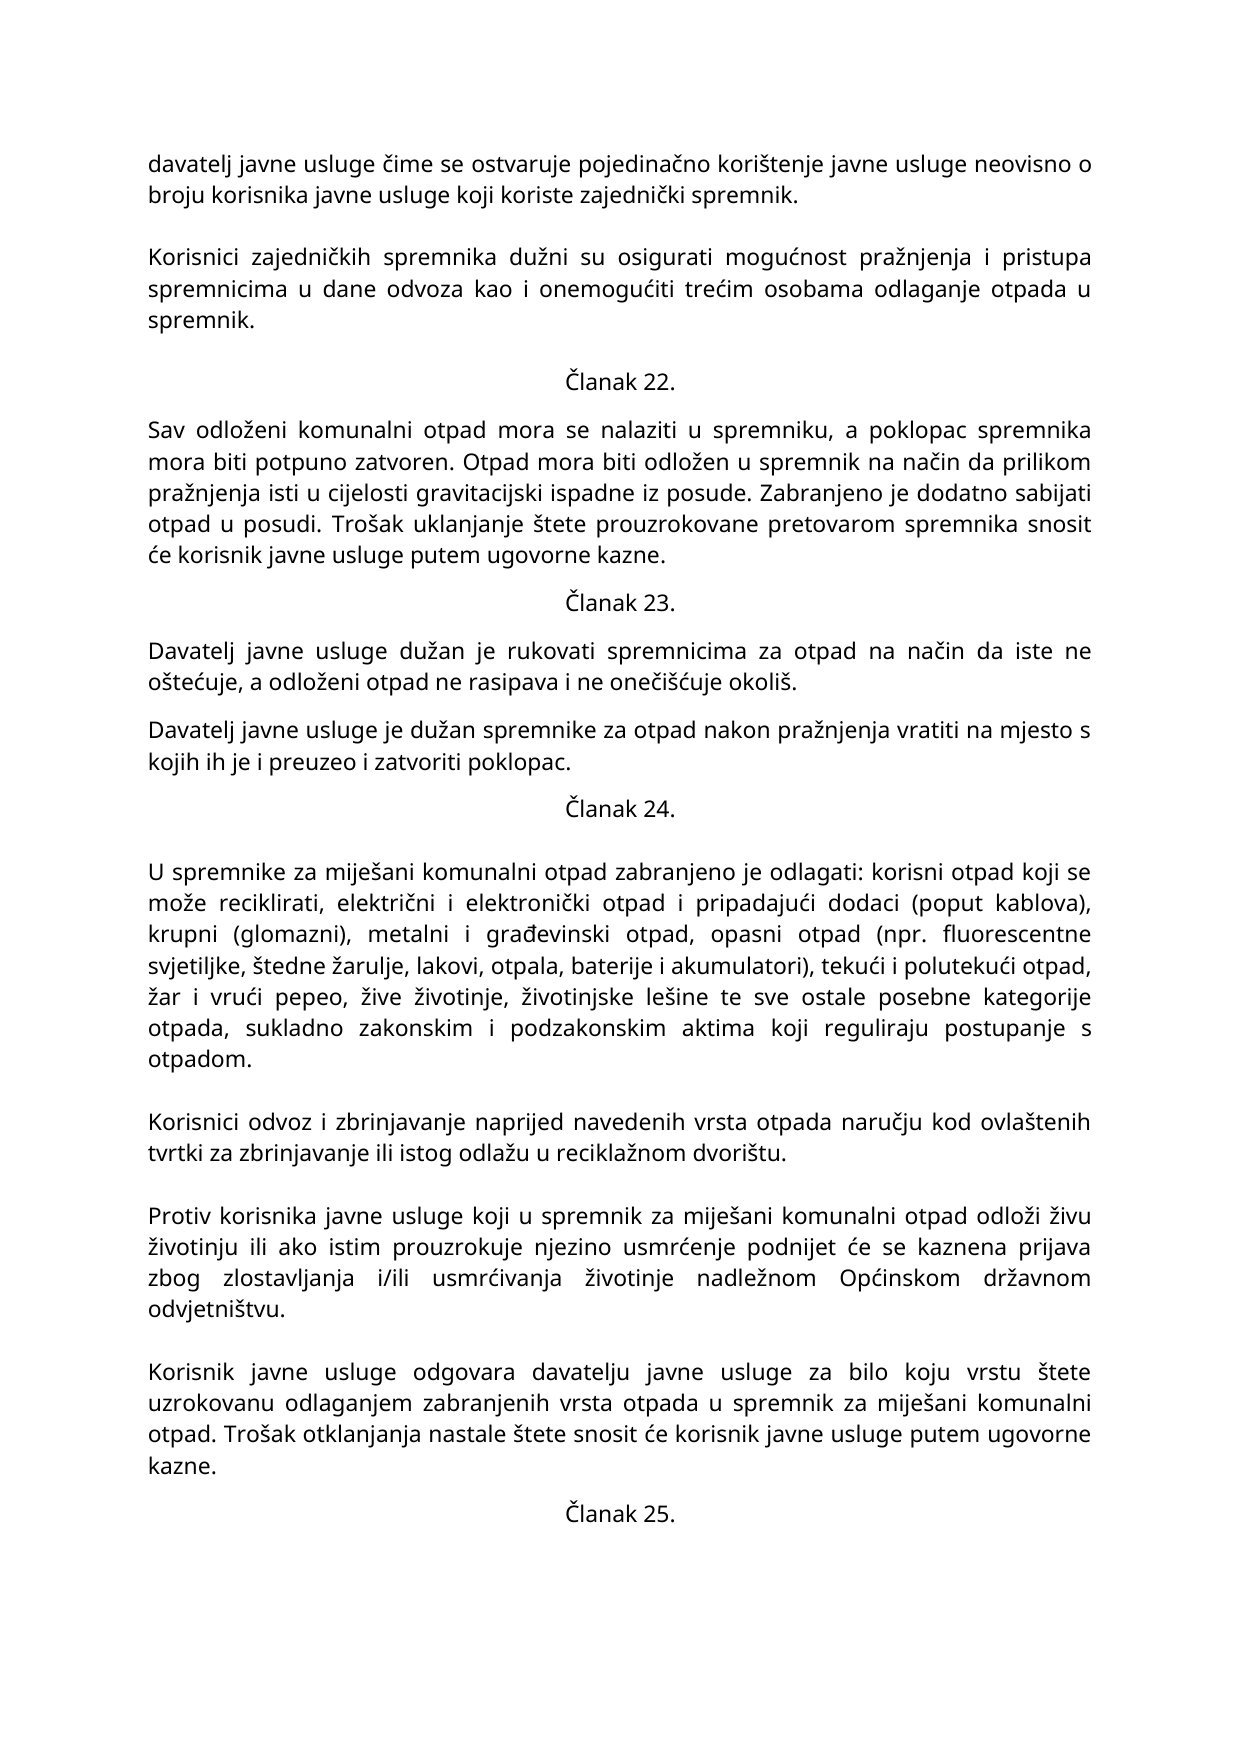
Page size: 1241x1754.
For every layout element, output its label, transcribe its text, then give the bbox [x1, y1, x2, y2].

text Protiv korisnika javne usluge koji u spremnik za miješani komunalni otpad odloži živu životinju ili ako istim prouzrokuje njezino usmrćenje podnijet će se kaznena prijava zbog zlostavljanja i/ili usmrćivanja životinje nadležnom Općinskom državnom odvjetništvu. [148, 1200, 1093, 1325]
text Korisnik javne usluge odgovara davatelju javne usluge za bilo koju vrstu štete uzrokovanu odlaganjem zabranjenih vrsta otpada u spremnik za miješani komunalni otpad. Trošak otklanjanja nastale štete snosit će korisnik javne usluge putem ugovorne kazne. [148, 1356, 1093, 1481]
text Članak 23. [148, 587, 1093, 618]
text Davatelj javne usluge dužan je rukovati spremnicima za otpad na način da iste ne oštećuje, a odloženi otpad ne rasipava i ne onečišćuje okoliš. [148, 635, 1093, 698]
text Članak 24. [148, 793, 1093, 825]
text davatelj javne usluge čime se ostvaruje pojedinačno korištenje javne usluge neovisno o broju korisnika javne usluge koji koriste zajednički spremnik. [148, 148, 1093, 210]
text Članak 22. [148, 366, 1093, 398]
text Korisnici zajedničkih spremnika dužni su osigurati mogućnost pražnjenja i pristupa spremnicima u dane odvoza kao i onemogućiti trećim osobama odlaganje otpada u spremnik. [148, 241, 1093, 335]
text Članak 25. [148, 1498, 1093, 1529]
text Korisnici odvoz i zbrinjavanje naprijed navedenih vrsta otpada naručju kod ovlaštenih tvrtki za zbrinjavanje ili istog odlažu u reciklažnom dvorištu. [148, 1106, 1093, 1168]
text Sav odloženi komunalni otpad mora se nalaziti u spremniku, a poklopac spremnika mora biti potpuno zatvoren. Otpad mora biti odložen u spremnik na način da prilikom pražnjenja isti u cijelosti gravitacijski ispadne iz posude. Zabranjeno je dodatno sabijati otpad u posudi. Trošak uklanjanje štete prouzrokovane pretovarom spremnika snosit će korisnik javne usluge putem ugovorne kazne. [148, 414, 1093, 571]
text U spremnike za miješani komunalni otpad zabranjeno je odlagati: korisni otpad koji se može reciklirati, električni i elektronički otpad i pripadajući dodaci (poput kablova), krupni (glomazni), metalni i građevinski otpad, opasni otpad (npr. fluorescentne svjetiljke, štedne žarulje, lakovi, otpala, baterije i akumulatori), tekući i polutekući otpad, žar i vrući pepeo, žive životinje, životinjske lešine te sve ostale posebne kategorije otpada, sukladno zakonskim i podzakonskim aktima koji reguliraju postupanje s otpadom. [148, 856, 1093, 1075]
text Davatelj javne usluge je dužan spremnike za otpad nakon pražnjenja vratiti na mjesto s kojih ih je i preuzeo i zatvoriti poklopac. [148, 714, 1093, 777]
